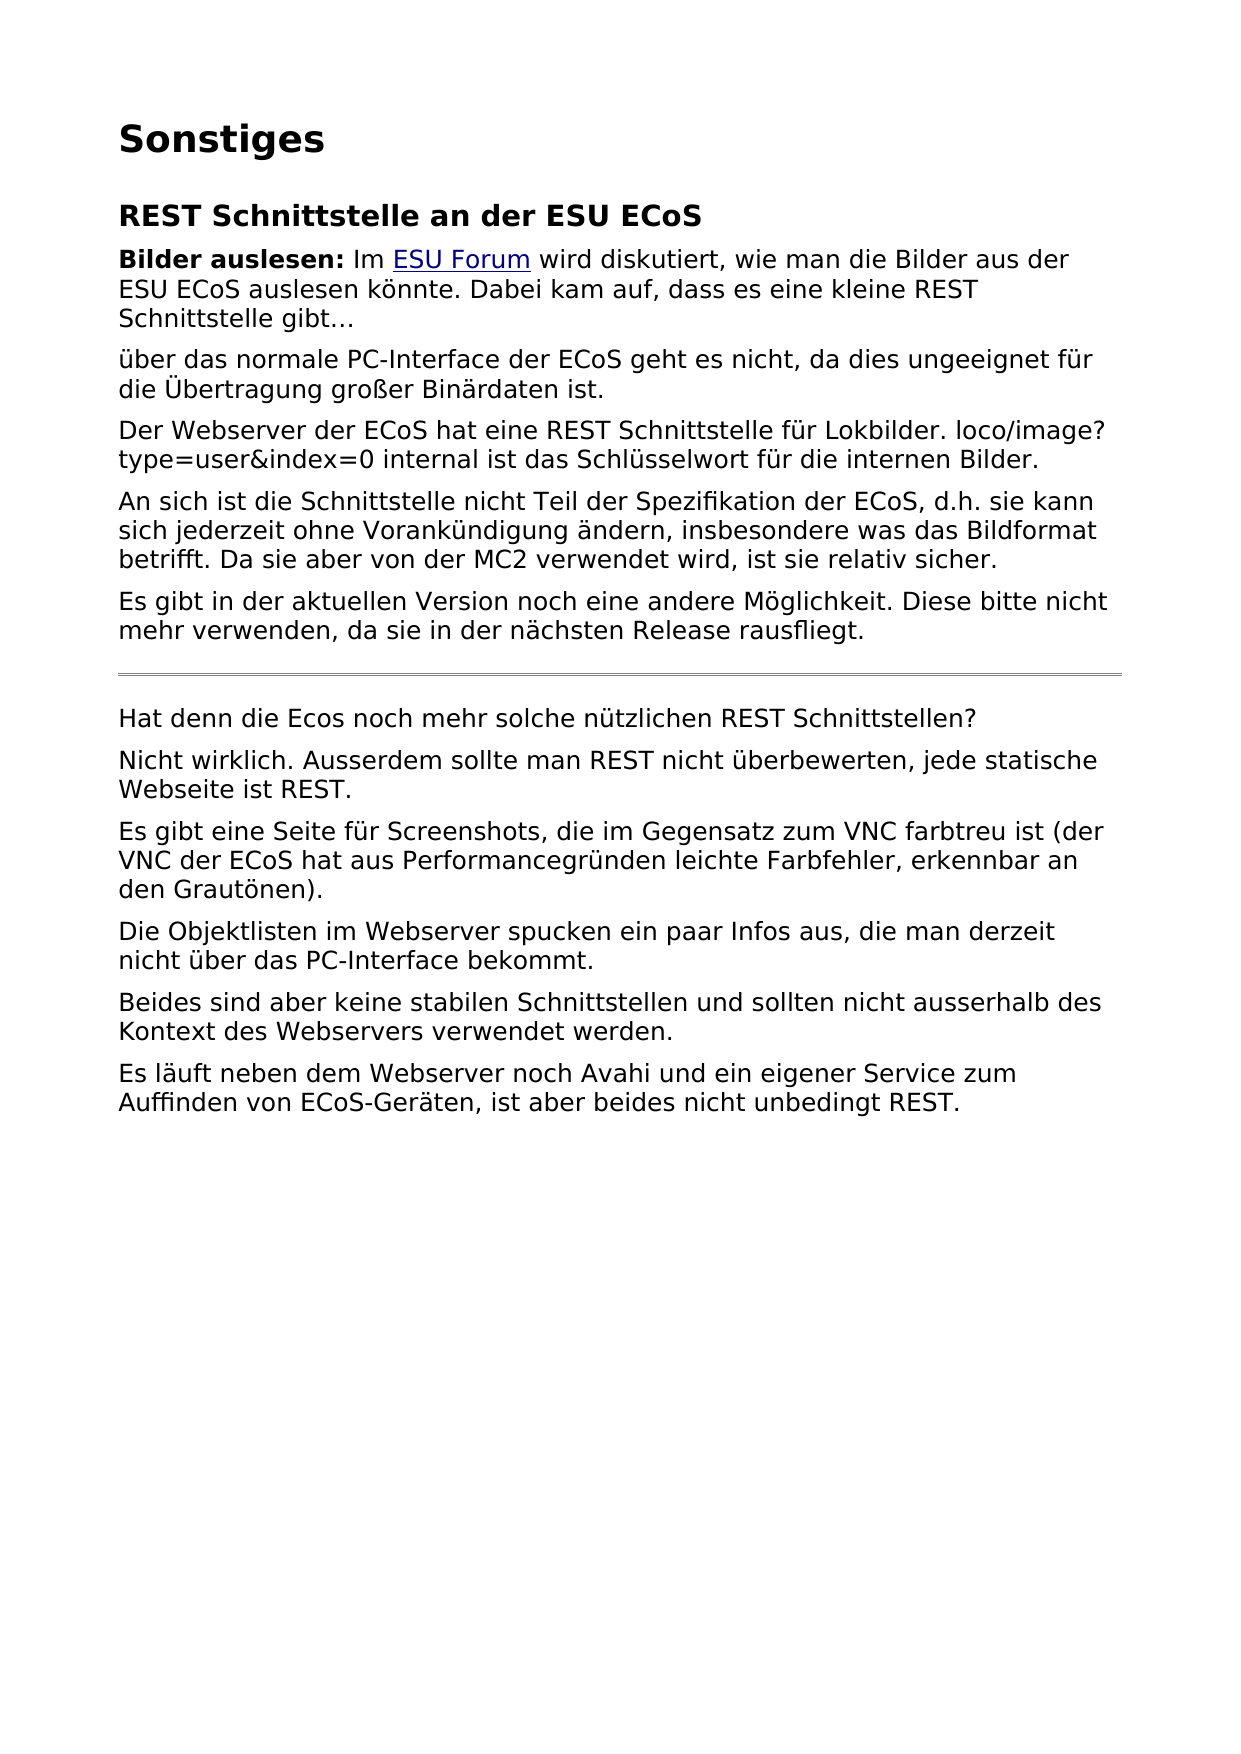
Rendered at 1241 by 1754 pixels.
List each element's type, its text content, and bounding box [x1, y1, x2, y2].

text Es gibt in der aktuellen Version noch eine andere Möglichkeit. Diese bitte nicht mehr verwenden, da sie in der nächsten Release rausfliegt. [118, 587, 1122, 646]
text Es läuft neben dem Webserver noch Avahi und ein eigener Service zum Auffinden von ECoS-Geräten, ist aber beides nicht unbedingt REST. [118, 1059, 1122, 1117]
text Nicht wirklich. Ausserdem sollte man REST nicht überbewerten, jede statische Webseite ist REST. [118, 746, 1122, 804]
text Es gibt eine Seite für Screenshots, die im Gegensatz zum VNC farbtreu ist (der VNC der ECoS hat aus Performancegründen leichte Farbfehler, erkennbar an den Grautönen). [118, 817, 1122, 904]
text Bilder auslesen: Im ESU Forum wird diskutiert, wie man die Bilder aus der ESU ECoS auslesen könnte. Dabei kam auf, dass es eine kleine REST Schnittstelle gibt… [118, 246, 1122, 333]
subtitle Sonstiges [118, 118, 1122, 162]
text An sich ist die Schnittstelle nicht Teil der Spezifikation der ECoS, d.h. sie kann sich jederzeit ohne Vorankündigung ändern, insbesondere was das Bildformat betrifft. Da sie aber von der MC2 verwendet wird, ist sie relativ sicher. [118, 487, 1122, 575]
text Der Webserver der ECoS hat eine REST Schnittstelle für Lokbilder. loco/image?type=user&index=0 internal ist das Schlüsselwort für die internen Bilder. [118, 417, 1122, 475]
text über das normale PC-Interface der ECoS geht es nicht, da dies ungeeignet für die Übertragung großer Binärdaten ist. [118, 346, 1122, 404]
text Die Objektlisten im Webserver spucken ein paar Infos aus, die man derzeit nicht über das PC-Interface bekommt. [118, 917, 1122, 975]
text Beides sind aber keine stabilen Schnittstellen und sollten nicht ausserhalb des Kontext des Webservers verwendet werden. [118, 988, 1122, 1046]
subtitle REST Schnittstelle an der ESU ECoS [118, 199, 1122, 233]
text Hat denn die Ecos noch mehr solche nützlichen REST Schnittstellen? [118, 704, 1122, 734]
